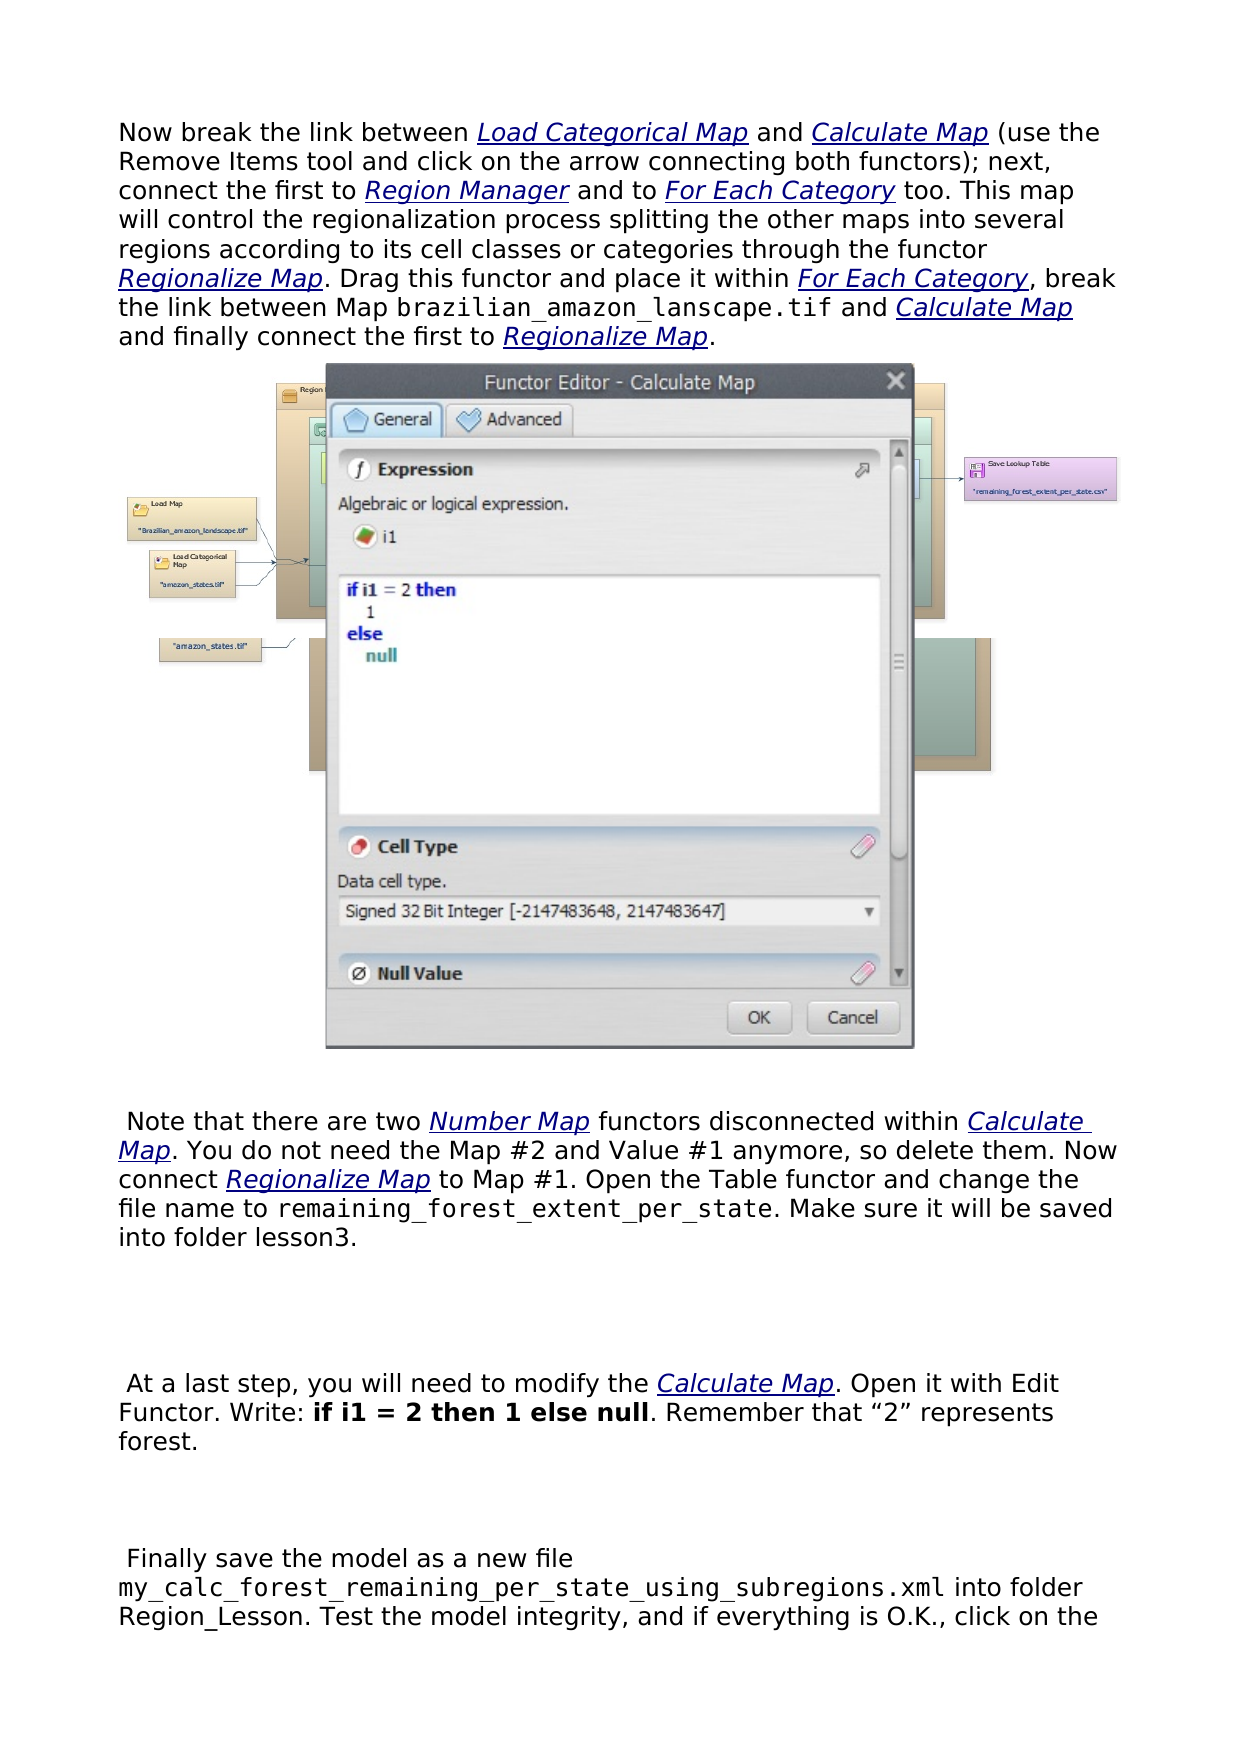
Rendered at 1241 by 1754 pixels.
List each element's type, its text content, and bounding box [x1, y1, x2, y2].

text Note that there are two Number Map functors disconnected within Calculate Map. You do not need the Map #2 and Value #1 anymore, so delete them. Now connect Regionalize Map to Map #1. Open the Table functor and change the file name to remaining_forest_extent_per_state. Make sure it will be saved into folder lesson3. At a last step, you will need to modify the Calculate Map. Open it with Edit Functor. Write: if i1 = 2 then 1 else null. Remember that “2” represents forest. Finally save the model as a new file my_calc_forest_remaining_per_state_using_subregions.xml into folder Region_Lesson. Test the model integrity, and if everything is O.K., click on the [118, 779, 1122, 1632]
text Now break the link between Load Categorical Map and Calculate Map (use the Remove Items tool and click on the arrow connecting both functors); next, connect the first to Region Manager and to For Each Category too. This map will control the regionalization process splitting the other maps into several regions according to its cell classes or categories through the functor Regionalize Map. Drag this functor and place it within For Each Category, break the link between Map brazilian_amazon_lanscape.tif and Calculate Map and finally connect the first to Regionalize Map. [118, 118, 1122, 351]
picture [118, 363, 1123, 1049]
